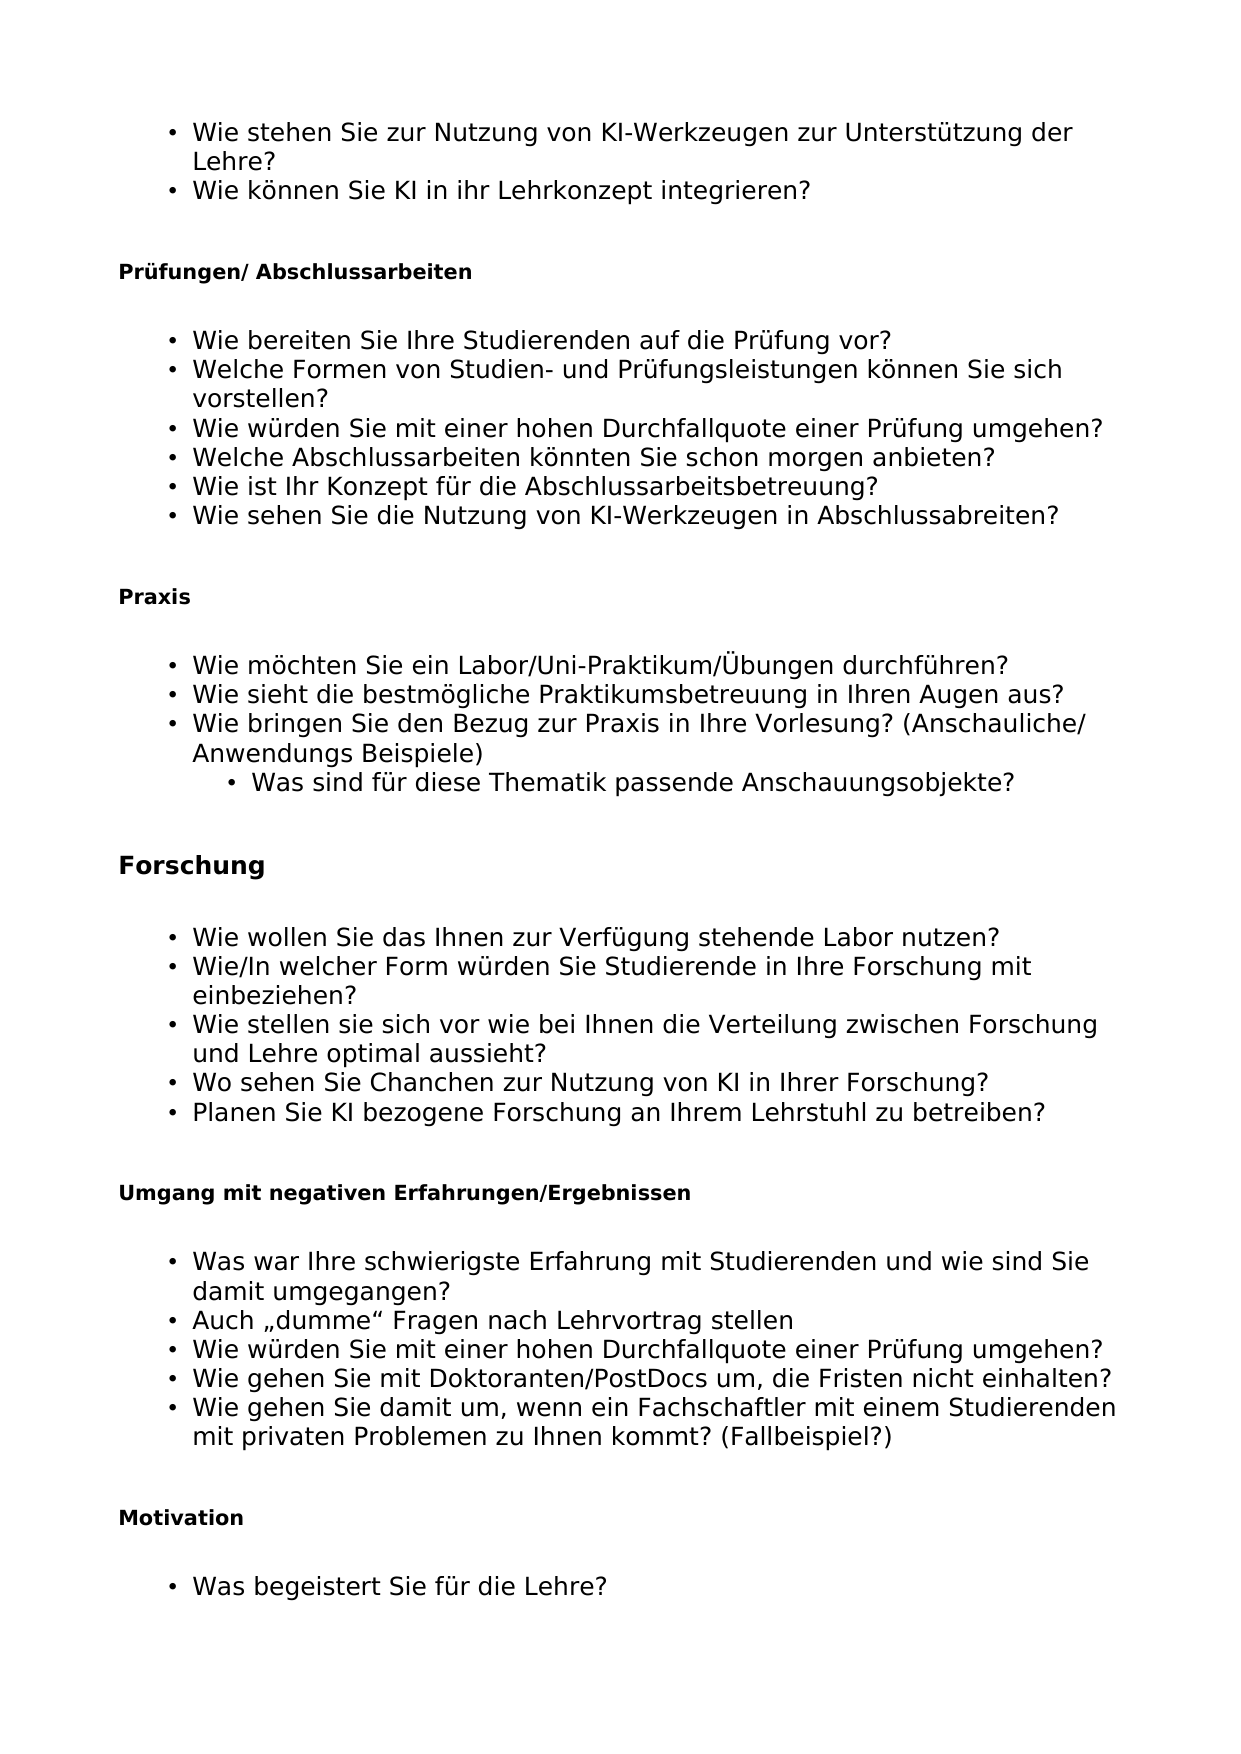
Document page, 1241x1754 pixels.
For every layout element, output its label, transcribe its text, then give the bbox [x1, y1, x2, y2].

list Wie möchten Sie ein Labor/Uni-Praktikum/Übungen durchführen? [177, 651, 1122, 680]
list Wie gehen Sie mit Doktoranten/PostDocs um, die Fristen nicht einhalten? [177, 1364, 1122, 1393]
list Was begeistert Sie für die Lehre? [177, 1572, 1122, 1602]
list Welche Abschlussarbeiten könnten Sie schon morgen anbieten? [177, 443, 1122, 472]
subtitle Umgang mit negativen Erfahrungen/Ergebnissen [118, 1181, 1122, 1206]
list Wie würden Sie mit einer hohen Durchfallquote einer Prüfung umgehen? [177, 1335, 1122, 1364]
list Wie würden Sie mit einer hohen Durchfallquote einer Prüfung umgehen? [177, 414, 1122, 443]
list Wie wollen Sie das Ihnen zur Verfügung stehende Labor nutzen? [177, 923, 1122, 952]
list Wie stehen Sie zur Nutzung von KI-Werkzeugen zur Unterstützung der Lehre? [177, 118, 1122, 176]
list Wie bereiten Sie Ihre Studierenden auf die Prüfung vor? [177, 326, 1122, 356]
subtitle Praxis [118, 585, 1122, 609]
list Wie bringen Sie den Bezug zur Praxis in Ihre Vorlesung? (Anschauliche/ Anwendungs Beispiele) [177, 709, 1122, 768]
list Wie ist Ihr Konzept für die Abschlussarbeitsbetreuung? [177, 472, 1122, 501]
list Wie gehen Sie damit um, wenn ein Fachschaftler mit einem Studierenden mit privaten Problemen zu Ihnen kommt? (Fallbeispiel?) [177, 1393, 1122, 1452]
list Wie sehen Sie die Nutzung von KI-Werkzeugen in Abschlussabreiten? [177, 501, 1122, 531]
list Wie stellen sie sich vor wie bei Ihnen die Verteilung zwischen Forschung und Lehre optimal aussieht? [177, 1010, 1122, 1068]
list Was sind für diese Thematik passende Anschauungsobjekte? [236, 768, 1122, 797]
list Wie sieht die bestmögliche Praktikumsbetreuung in Ihren Augen aus? [177, 680, 1122, 709]
list Welche Formen von Studien- und Prüfungsleistungen können Sie sich vorstellen? [177, 356, 1122, 414]
list Was war Ihre schwierigste Erfahrung mit Studierenden und wie sind Sie damit umgegangen? [177, 1248, 1122, 1306]
list Wie/In welcher Form würden Sie Studierende in Ihre Forschung mit einbeziehen? [177, 952, 1122, 1010]
list Wie können Sie KI in ihr Lehrkonzept integrieren? [177, 176, 1122, 206]
list Planen Sie KI bezogene Forschung an Ihrem Lehrstuhl zu betreiben? [177, 1098, 1122, 1127]
list Wo sehen Sie Chanchen zur Nutzung von KI in Ihrer Forschung? [177, 1068, 1122, 1098]
subtitle Motivation [118, 1506, 1122, 1531]
subtitle Forschung [118, 852, 1122, 881]
list Auch „dumme“ Fragen nach Lehrvortrag stellen [177, 1306, 1122, 1335]
subtitle Prüfungen/ Abschlussarbeiten [118, 260, 1122, 284]
